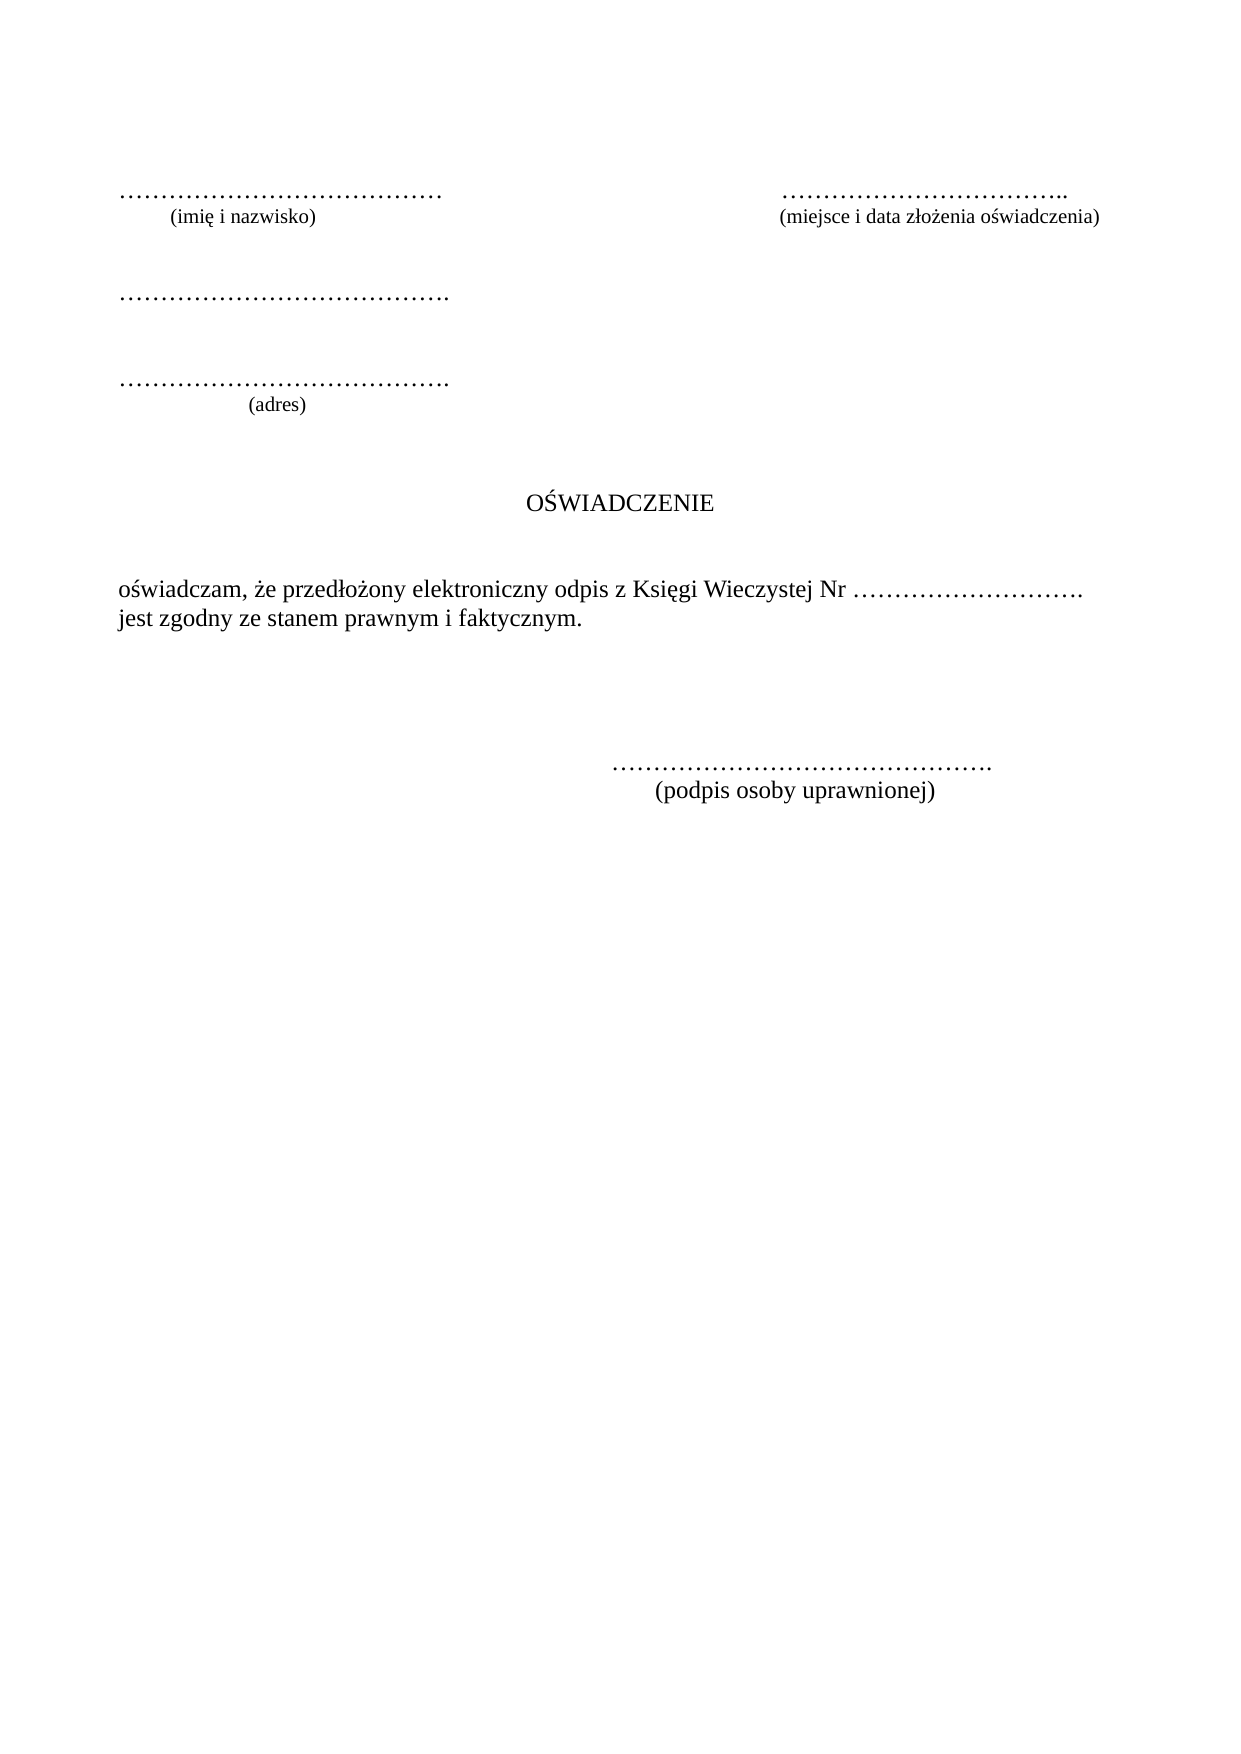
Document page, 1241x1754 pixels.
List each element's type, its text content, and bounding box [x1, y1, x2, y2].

text ………………………………………. [118, 747, 1122, 775]
text oświadczam, że przedłożony elektroniczny odpis z Księgi Wieczystej Nr ………………………. [118, 574, 1122, 603]
text OŚWIADCZENIE [118, 488, 1122, 517]
text (podpis osoby uprawnionej) [118, 775, 1122, 804]
text …………………………………. [118, 363, 1122, 392]
text …………………………………. [118, 277, 1122, 305]
text (imię i nazwisko) (miejsce i data złożenia oświadczenia) [118, 204, 1122, 228]
text (adres) [118, 392, 1122, 416]
text ………………………………… …………………………….. [118, 176, 1122, 204]
text jest zgodny ze stanem prawnym i faktycznym. [118, 603, 1122, 632]
